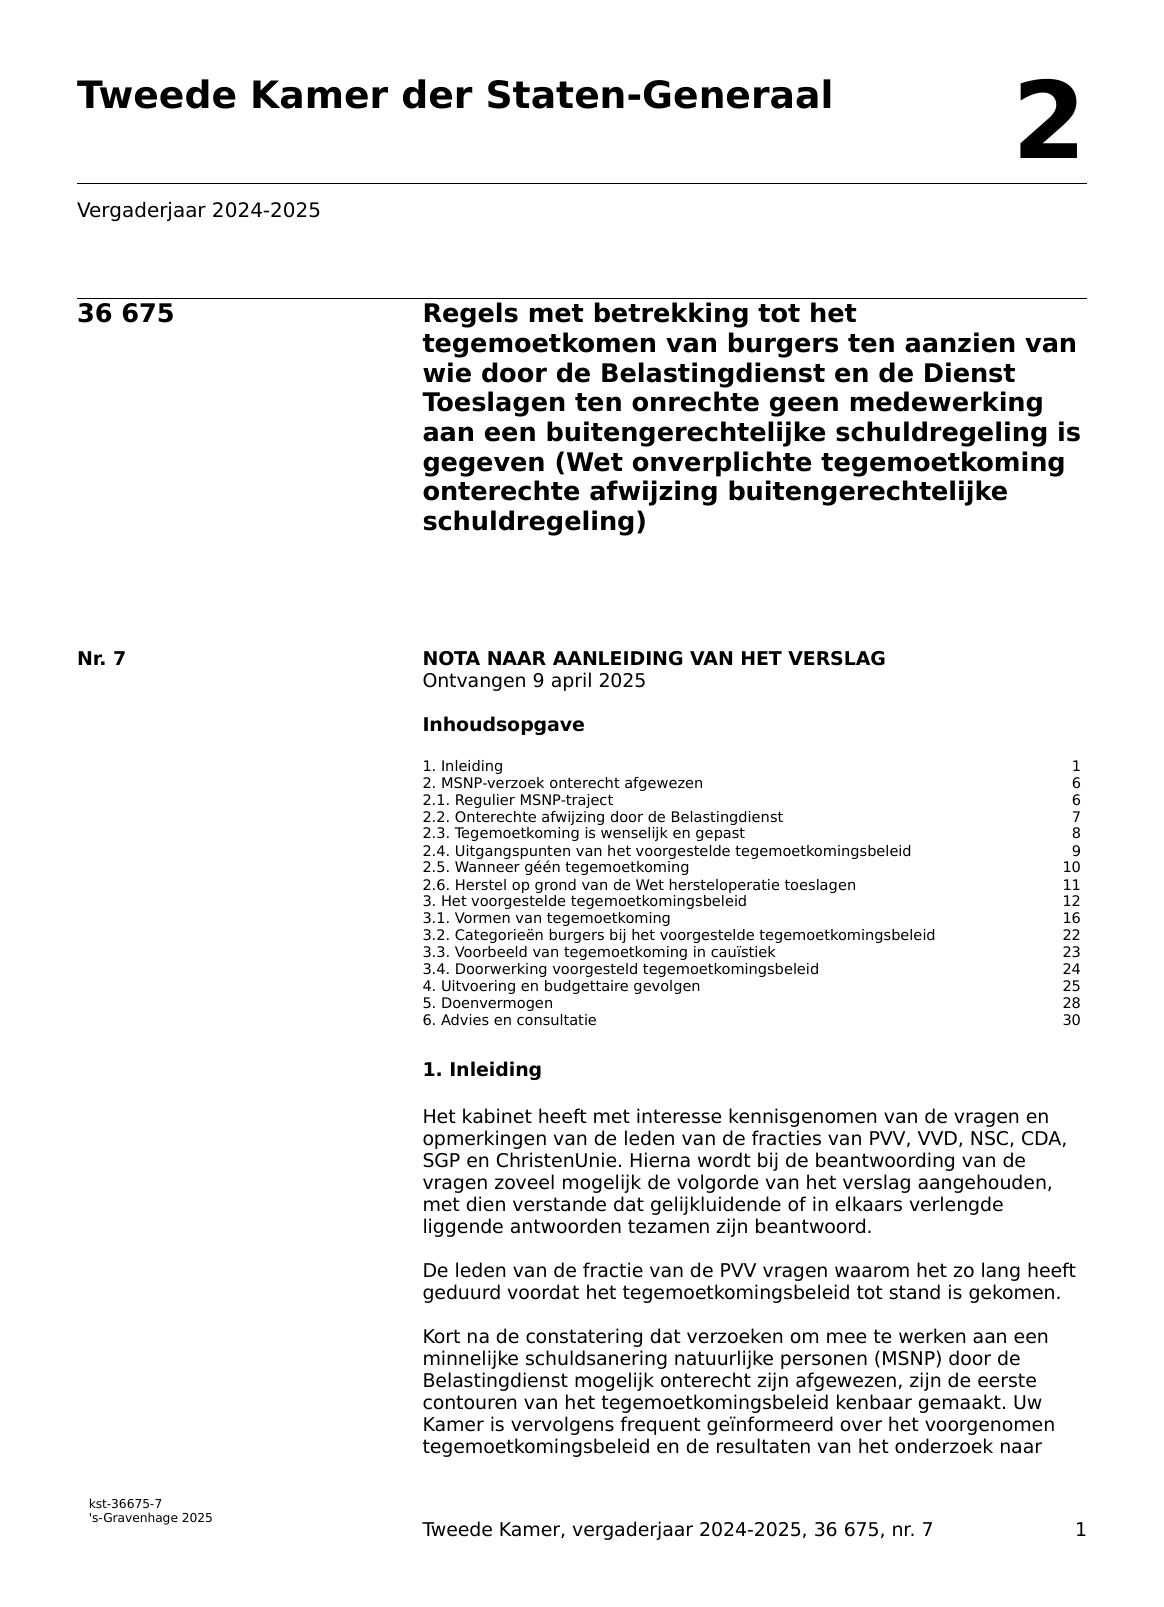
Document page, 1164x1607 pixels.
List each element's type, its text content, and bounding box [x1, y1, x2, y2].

text Het kabinet heeft met interesse kennisgenomen van de vragen en opmerkingen van de leden van de fracties van PVV, VVD, NSC, CDA, SGP en ChristenUnie. Hierna wordt bij de beantwoording van de vragen zoveel mogelijk de volgorde van het verslag aangehouden, met dien verstande dat gelijkluidende of in elkaars verlengde liggende antwoorden tezamen zijn beantwoord. [422, 1106, 1087, 1238]
subtitle Inhoudsopgave [422, 714, 1087, 736]
table_cell 28 [1013, 995, 1087, 1012]
table_cell 2.3. Tegemoetkoming is wenselijk en gepast [422, 825, 1013, 842]
table_cell 25 [1013, 978, 1087, 995]
table_cell 7 [1013, 809, 1087, 825]
table_cell 6 [1013, 775, 1087, 791]
text Ontvangen 9 april 2025 [422, 669, 1087, 691]
table_cell 3.3. Voorbeeld van tegemoetkoming in cauïstiek [422, 944, 1013, 961]
table_cell 24 [1013, 961, 1087, 978]
table_header 2 [886, 59, 1087, 183]
table_cell 3.1. Vormen van tegemoetkoming [422, 910, 1013, 927]
table_cell 9 [1013, 843, 1087, 859]
table_cell 23 [1013, 944, 1087, 961]
table_cell 3.4. Doorwerking voorgesteld tegemoetkomingsbeleid [422, 961, 1013, 978]
table_cell 6 [1013, 791, 1087, 808]
table_cell 22 [1013, 927, 1087, 944]
text De leden van de fractie van de PVV vragen waarom het zo lang heeft geduurd voordat het tegemoetkomingsbeleid tot stand is gekomen. [422, 1260, 1087, 1304]
table_cell 3. Het voorgestelde tegemoetkomingsbeleid [422, 893, 1013, 910]
subtitle 1. Inleiding [422, 1059, 1087, 1081]
table_cell 2.2. Onterechte afwijzing door de Belastingdienst [422, 809, 1013, 825]
text kst-36675-7 [88, 1497, 323, 1511]
table_cell 12 [1013, 893, 1087, 910]
subtitle Nr. 7 NOTA NAAR AANLEIDING VAN HET VERSLAG [77, 647, 1087, 669]
text Kort na de constatering dat verzoeken om mee te werken aan een minnelijke schuldsanering natuurlijke personen (MSNP) door de Belastingdienst mogelijk onterecht zijn afgewezen, zijn de eerste contouren van het tegemoetkomingsbeleid kenbaar gemaakt. Uw Kamer is vervolgens frequent geïnformeerd over het voorgenomen tegemoetkomingsbeleid en de resultaten van het onderzoek naar [422, 1326, 1087, 1458]
table_cell 6. Advies en consultatie [422, 1012, 1013, 1029]
table_cell 30 [1013, 1012, 1087, 1029]
table_cell 8 [1013, 825, 1087, 842]
table_cell Vergaderjaar 2024-2025 [77, 184, 1087, 298]
table_cell 5. Doenvermogen [422, 995, 1013, 1012]
table_cell 10 [1013, 859, 1087, 876]
table_cell 3.2. Categorieën burgers bij het voorgestelde tegemoetkomingsbeleid [422, 927, 1013, 944]
subtitle 36 675 Regels met betrekking tot het tegemoetkomen van burgers ten aanzien van wie door de Belastingdienst en de Dienst Toeslagen ten onrechte geen medewerking aan een buitengerechtelijke schuldregeling is gegeven (Wet onverplichte tegemoetkoming onterechte afwijzing buitengerechtelijke schuldregeling) [77, 299, 1087, 536]
table_cell 4. Uitvoering en budgettaire gevolgen [422, 978, 1013, 995]
table_header 1 [1013, 758, 1087, 774]
table_header Tweede Kamer der Staten-Generaal [77, 59, 886, 183]
table_header 1. Inleiding [422, 758, 1013, 774]
table_cell 11 [1013, 876, 1087, 893]
table_cell 2.4. Uitgangspunten van het voorgestelde tegemoetkomingsbeleid [422, 843, 1013, 859]
text 's-Gravenhage 2025 [88, 1511, 323, 1525]
table_cell 16 [1013, 910, 1087, 927]
table_cell 2.1. Regulier MSNP-traject [422, 791, 1013, 808]
table_cell 2. MSNP-verzoek onterecht afgewezen [422, 775, 1013, 791]
table_cell 2.5. Wanneer géén tegemoetkoming [422, 859, 1013, 876]
table_cell 2.6. Herstel op grond van de Wet hersteloperatie toeslagen [422, 876, 1013, 893]
